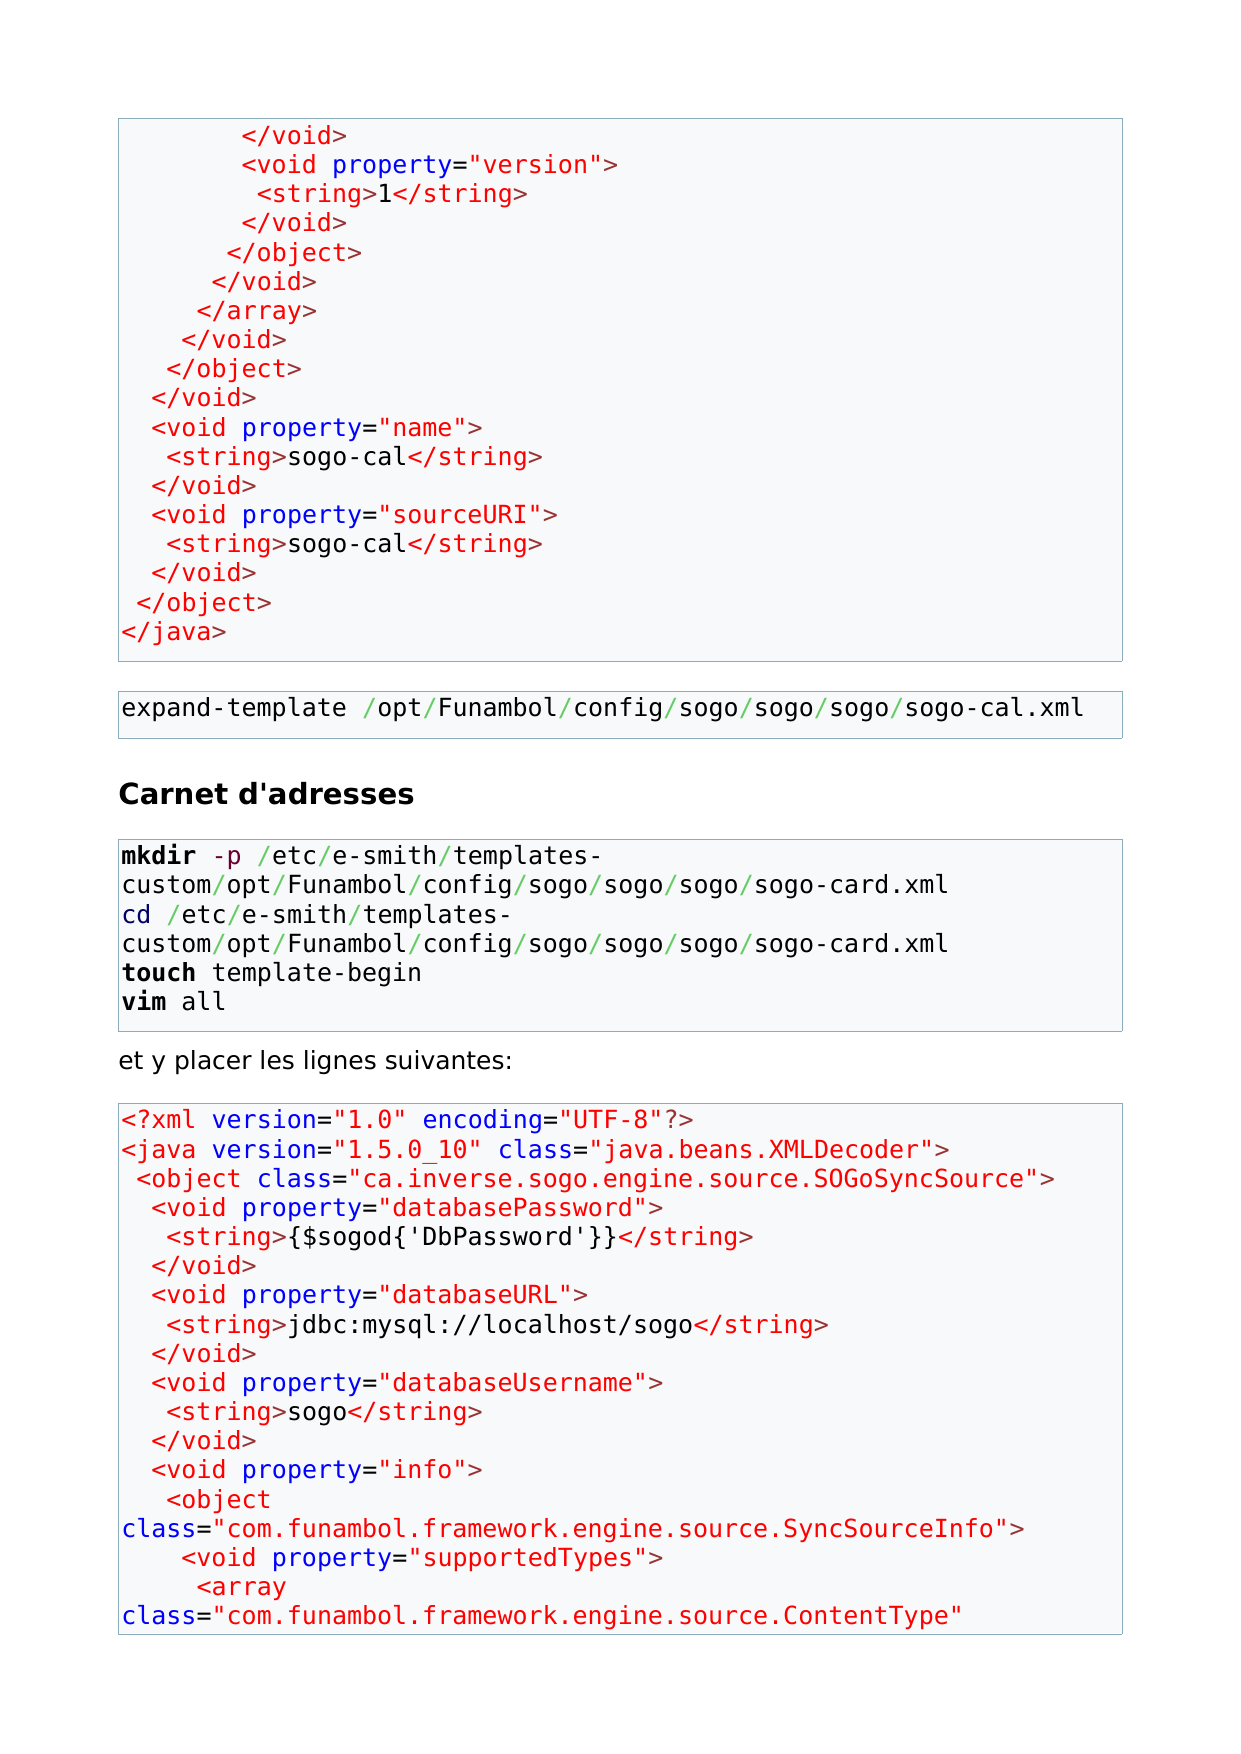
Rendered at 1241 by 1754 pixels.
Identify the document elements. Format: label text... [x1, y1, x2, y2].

table_header </void> <void property="version"> <string>1</string> </void> </object> </void> </array> </void> </object> </void> <void property="name"> <string>sogo-cal</string> </void> <void property="sourceURI"> <string>sogo-cal</string> </void> </object> </java> [119, 119, 1122, 661]
subtitle Carnet d'adresses [118, 777, 1122, 811]
table_header mkdir -p /etc/e-smith/templates-custom/opt/Funambol/config/sogo/sogo/sogo/sogo-card.xml cd /etc/e-smith/templates-custom/opt/Funambol/config/sogo/sogo/sogo/sogo-card.xml touch template-begin vim all [119, 840, 1122, 1031]
table_header <?xml version="1.0" encoding="UTF-8"?> <java version="1.5.0_10" class="java.beans.XMLDecoder"> <object class="ca.inverse.sogo.engine.source.SOGoSyncSource"> <void property="databasePassword"> <string>{$sogod{'DbPassword'}}</string> </void> <void property="databaseURL"> <string>jdbc:mysql://localhost/sogo</string> </void> <void property="databaseUsername"> <string>sogo</string> </void> <void property="info"> <object class="com.funambol.framework.engine.source.SyncSourceInfo"> <void property="supportedTypes"> <array class="com.funambol.framework.engine.source.ContentType" [119, 1104, 1122, 1633]
text et y placer les lignes suivantes: [118, 1046, 1122, 1075]
table_header expand-template /opt/Funambol/config/sogo/sogo/sogo/sogo-cal.xml [119, 692, 1122, 737]
